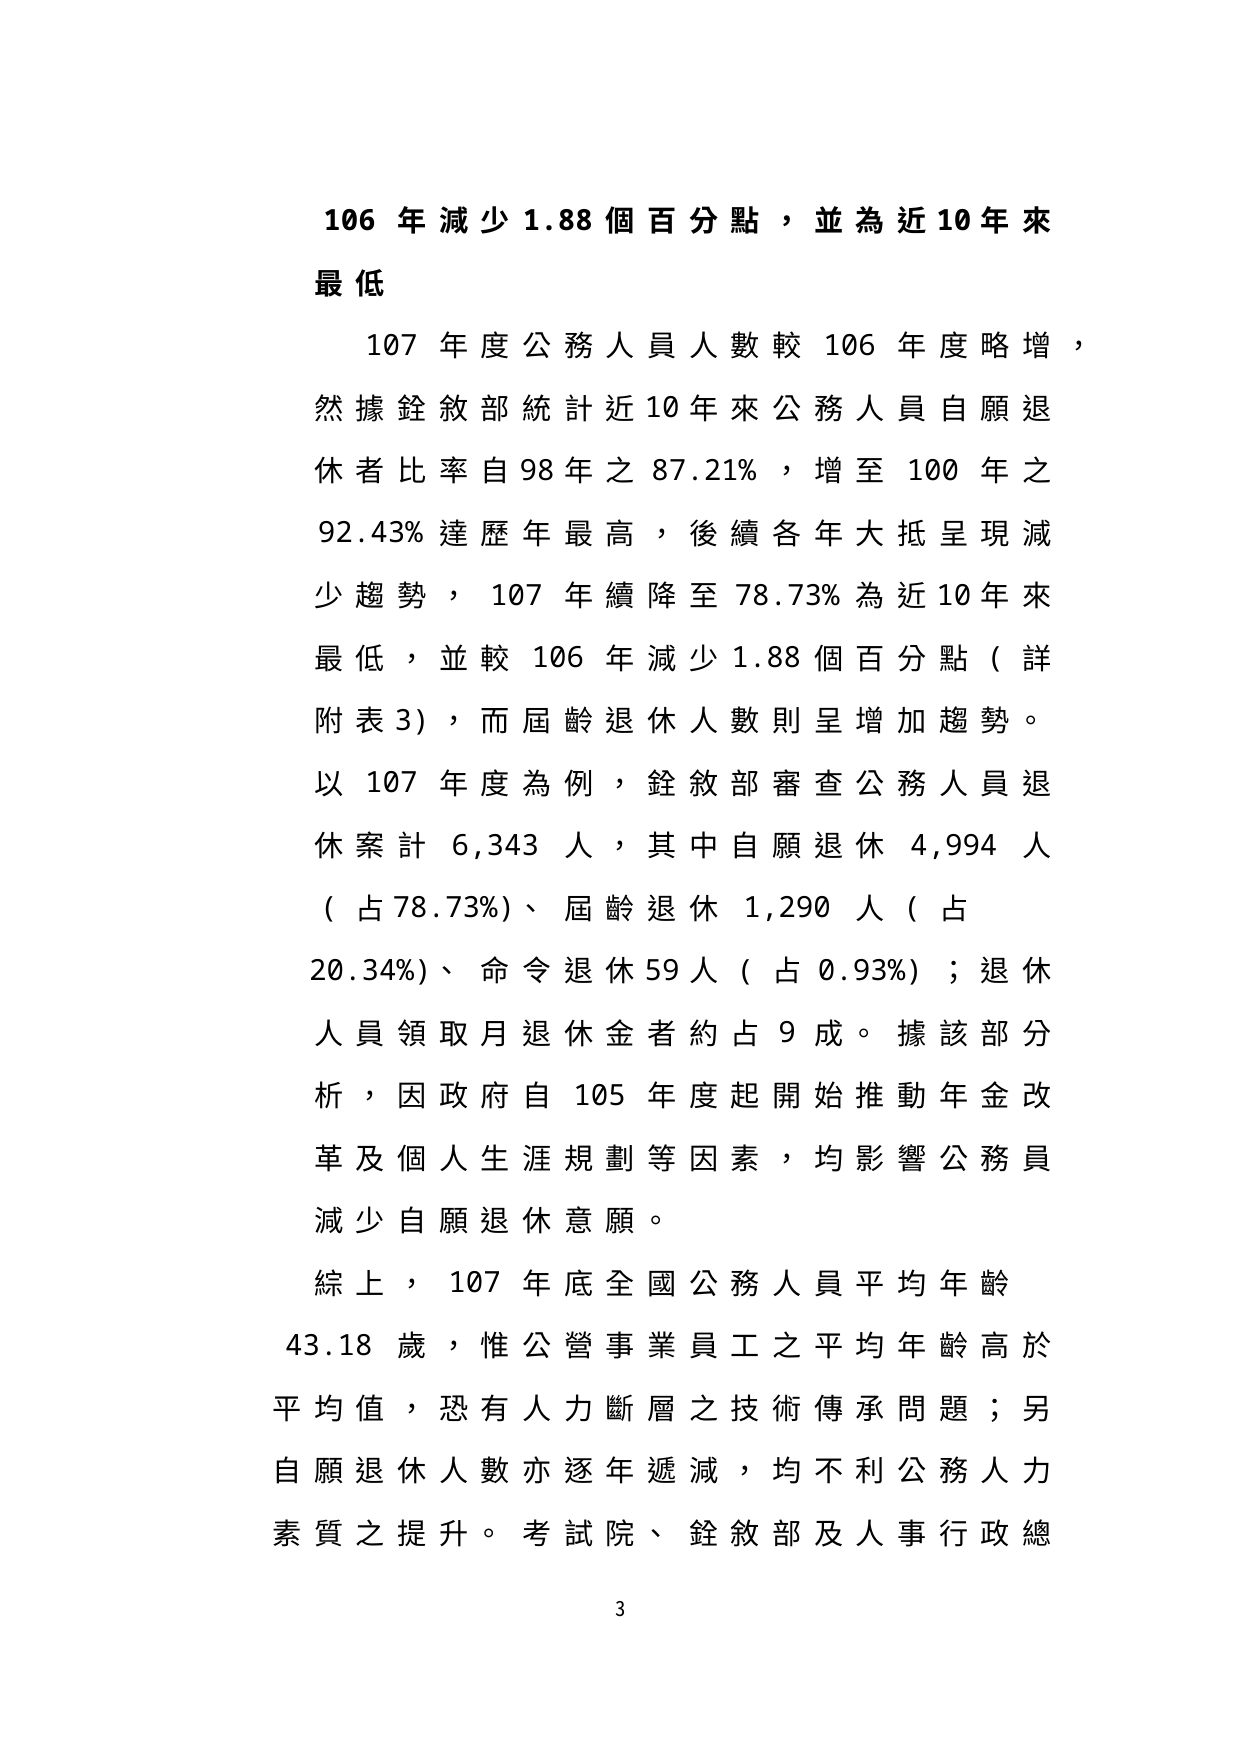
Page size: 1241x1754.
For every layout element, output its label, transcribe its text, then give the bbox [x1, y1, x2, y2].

text 106年減少1.88個百分點，並為近10年來最低 [242, 177, 1058, 302]
text 綜上，107年底全國公務人員平均年齡43.18歲，惟公營事業員工之平均年齡高於平均值，恐有人力斷層之技術傳承問題；另自願退休人數亦逐年遞減，均不利公務人力素質之提升。考試院、銓敘部及人事行政總處允宜關注後續趨勢變化，跨部會共同合作就蒐集資料相互交換意見，以為研擬相關人力政策之參據。 [242, 1240, 1058, 1552]
text 107年度公務人員人數較106年度略增，然據銓敘部統計近10年來公務人員自願退休者比率自98年之87.21%，增至100年之92.43%達歷年最高，後續各年大抵呈現減少趨勢，107年續降至78.73%為近10年來最低，並較106年減少1.88個百分點(詳附表3)，而屆齡退休人數則呈增加趨勢。以107年度為例，銓敘部審查公務人員退休案計6,343人，其中自願退休4,994人(占78.73%)、屆齡退休1,290人(占20.34%)、命令退休59人(占0.93%)；退休人員領取月退休金者約占9成。據該部分析，因政府自105年度起開始推動年金改革及個人生涯規劃等因素，均影響公務員減少自願退休意願。 [271, 302, 1058, 1240]
